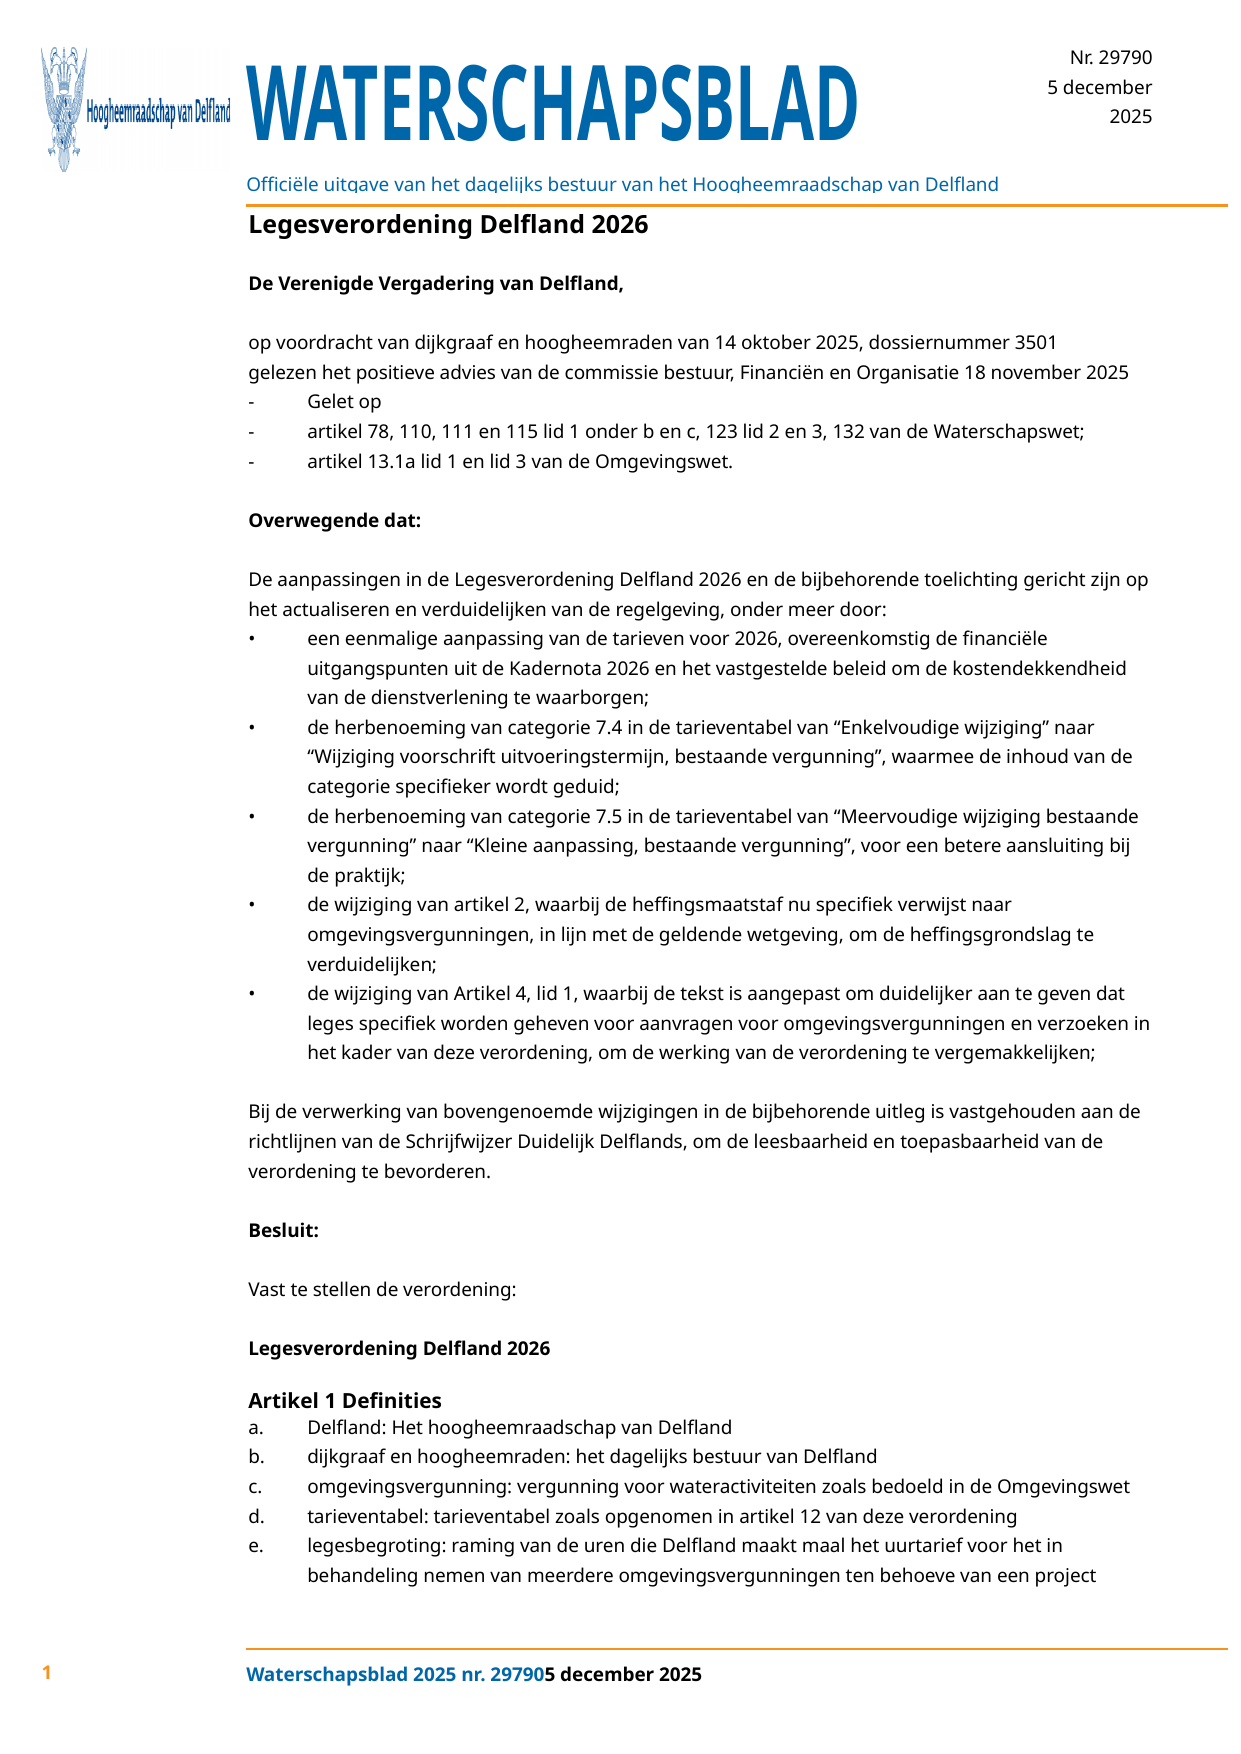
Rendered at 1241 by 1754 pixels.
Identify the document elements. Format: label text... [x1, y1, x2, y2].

list de herbenoeming van categorie 7.4 in de tarieventabel van “Enkelvoudige wijziging” naar “Wijziging voorschrift uitvoeringstermijn, bestaande vergunning”, waarmee de inhoud van de categorie specifieker wordt geduid; [248, 714, 1152, 799]
text Besluit: [248, 1217, 1152, 1243]
list de herbenoeming van categorie 7.5 in de tarieventabel van “Meervoudige wijziging bestaande vergunning” naar “Kleine aanpassing, bestaande vergunning”, voor een betere aansluiting bij de praktijk; [248, 803, 1152, 888]
text Bij de verwerking van bovengenoemde wijzigingen in de bijbehorende uitleg is vastgehouden aan de richtlijnen van de Schrijfwijzer Duidelijk Delflands, om de leesbaarheid en toepasbaarheid van de verordening te bevorderen. [248, 1099, 1152, 1183]
text De aanpassingen in de Legesverordening Delfland 2026 en de bijbehorende toelichting gericht zijn op het actualiseren en verduidelijken van de regelgeving, onder meer door: [248, 566, 1152, 621]
text De Verenigde Vergadering van Delfland, [248, 270, 1152, 296]
list dijkgraaf en hoogheemraden: het dagelijks bestuur van Delfland [248, 1444, 1152, 1469]
text Legesverordening Delfland 2026 [248, 1335, 1152, 1361]
list Delfland: Het hoogheemraadschap van Delfland [248, 1414, 1152, 1440]
list tarieventabel: tarieventabel zoals opgenomen in artikel 12 van deze verordening [248, 1503, 1152, 1529]
list artikel 78, 110, 111 en 115 lid 1 onder b en c, 123 lid 2 en 3, 132 van de Waterschapswet; [248, 418, 1152, 444]
text Artikel 1 Definities [248, 1386, 1152, 1414]
text Vast te stellen de verordening: [248, 1276, 1152, 1302]
list een eenmalige aanpassing van de tarieven voor 2026, overeenkomstig de financiële uitgangspunten uit de Kadernota 2026 en het vastgestelde beleid om de kostendekkendheid van de dienstverlening te waarborgen; [248, 625, 1152, 710]
text op voordracht van dijkgraaf en hoogheemraden van 14 oktober 2025, dossiernummer 3501 [248, 329, 1152, 355]
text gelezen het positieve advies van de commissie bestuur, Financiën en Organisatie 18 november 2025 [248, 359, 1152, 385]
text Overwegende dat: [248, 507, 1152, 533]
list artikel 13.1a lid 1 en lid 3 van de Omgevingswet. [248, 448, 1152, 473]
list Gelet op [248, 389, 1152, 414]
list omgevingsvergunning: vergunning voor wateractiviteiten zoals bedoeld in de Omgevingswet [248, 1473, 1152, 1499]
text Legesverordening Delfland 2026 [248, 207, 1152, 241]
list de wijziging van Artikel 4, lid 1, waarbij de tekst is aangepast om duidelijker aan te geven dat leges specifiek worden geheven voor aanvragen voor omgevingsvergunningen en verzoeken in het kader van deze verordening, om de werking van de verordening te vergemakkelijken; [248, 980, 1152, 1065]
list legesbegroting: raming van de uren die Delfland maakt maal het uurtarief voor het in behandeling nemen van meerdere omgevingsvergunningen ten behoeve van een project [248, 1532, 1152, 1588]
picture [41, 47, 231, 172]
list de wijziging van artikel 2, waarbij de heffingsmaatstaf nu specifiek verwijst naar omgevingsvergunningen, in lijn met de geldende wetgeving, om de heffingsgrondslag te verduidelijken; [248, 892, 1152, 976]
